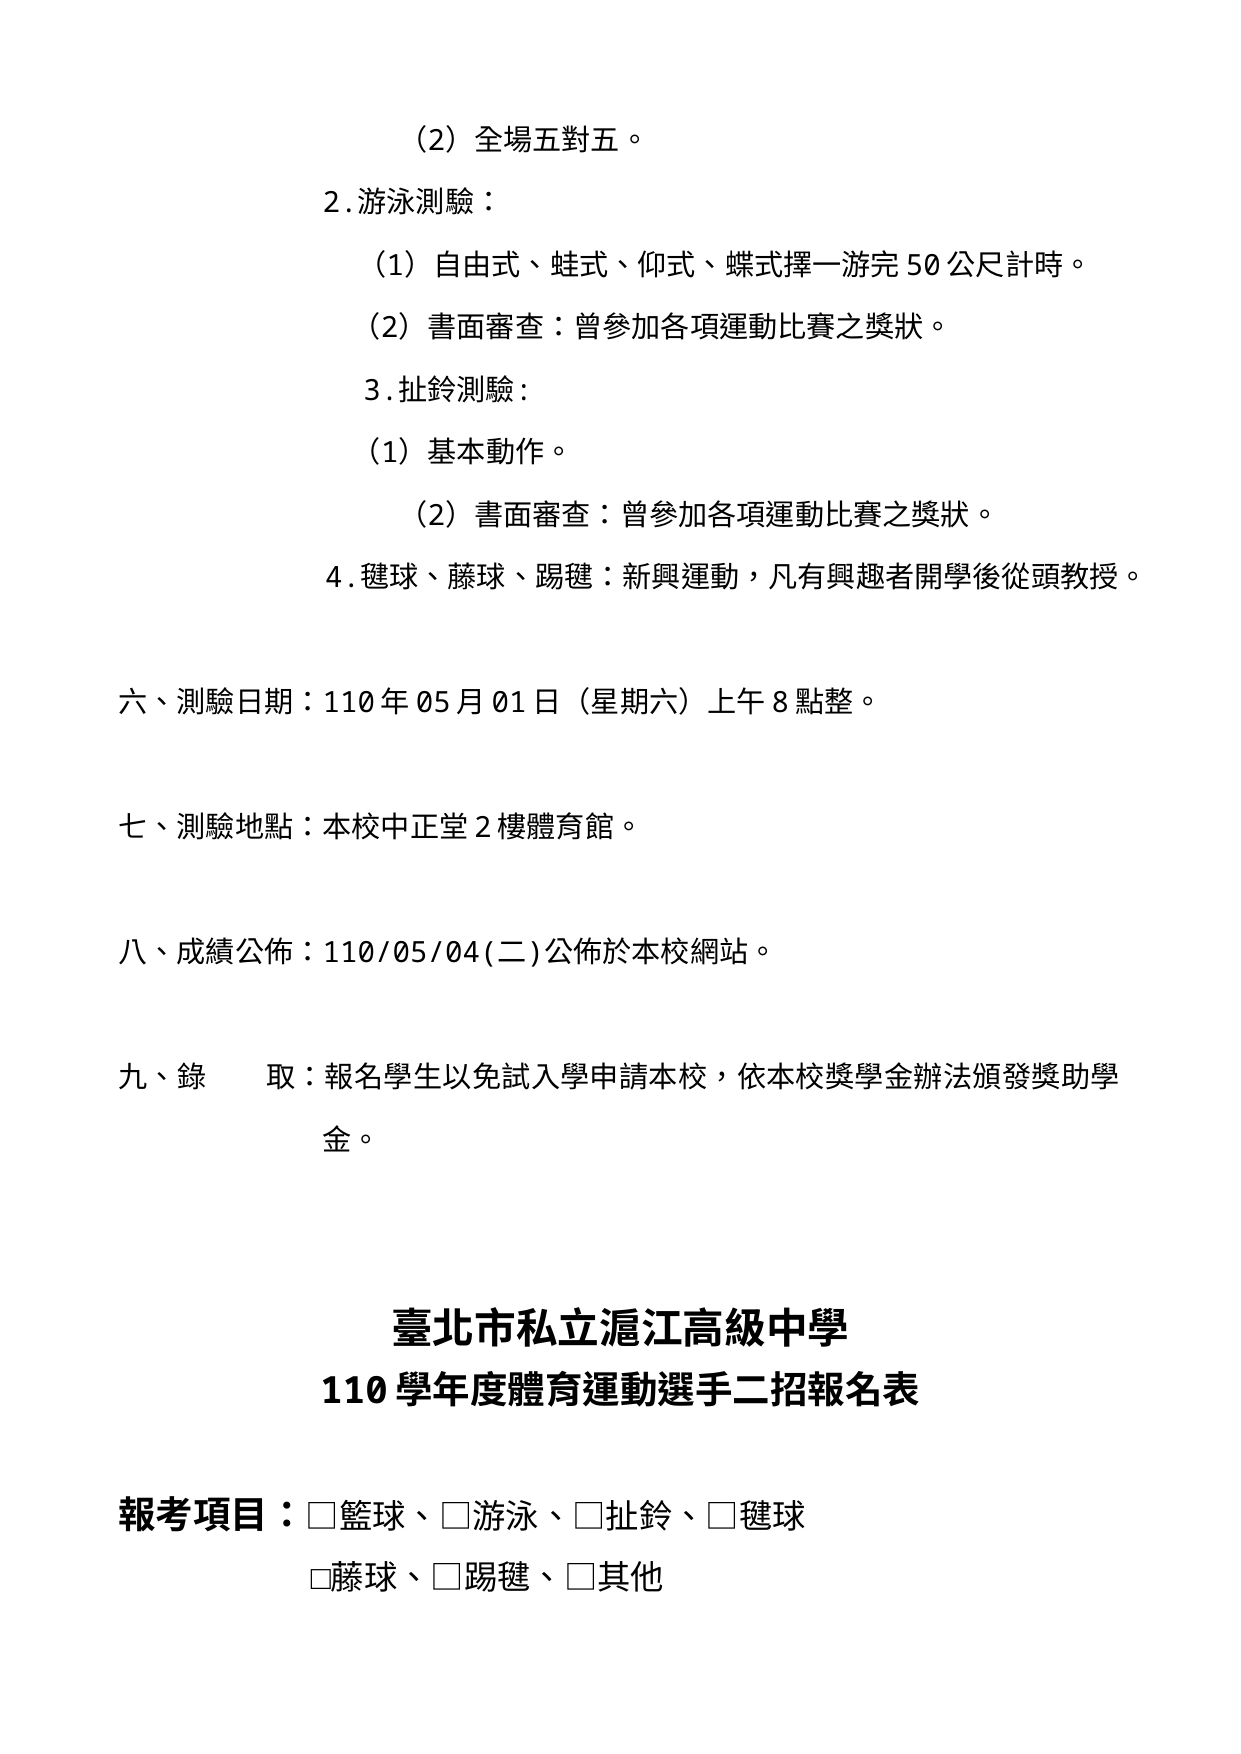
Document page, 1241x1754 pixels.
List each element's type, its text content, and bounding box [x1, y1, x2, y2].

text 六、測驗日期：110年05月01日（星期六）上午8點整。 [118, 658, 1122, 721]
text □藤球、□踢毽、□其他 [311, 1533, 1122, 1596]
text 3.扯鈴測驗: [118, 346, 1122, 408]
text 八、成績公佈：110/05/04(二)公佈於本校網站。 [118, 908, 1122, 971]
text 報考項目：□籃球、□游泳、□扯鈴、□毽球 [118, 1471, 1122, 1533]
text 九、錄 取：報名學生以免試入學申請本校，依本校獎學金辦法頒發獎助學金。 [118, 1033, 1122, 1158]
text 110學年度體育運動選手二招報名表 [118, 1346, 1122, 1408]
text （2）書面審查：曾參加各項運動比賽之獎狀。 [118, 471, 1122, 533]
text 臺北市私立滬江高級中學 [118, 1283, 1122, 1346]
text 2.游泳測驗： [118, 158, 1122, 221]
text （1）基本動作。 [352, 408, 1122, 471]
text 4.毽球、藤球、踢毽：新興運動，凡有興趣者開學後從頭教授。 [325, 533, 1122, 596]
text （1）自由式、蛙式、仰式、蝶式擇一游完50公尺計時。 [118, 221, 1122, 283]
text （2）書面審查：曾參加各項運動比賽之獎狀。 [118, 283, 1122, 346]
text 七、測驗地點：本校中正堂2樓體育館。 [118, 783, 1122, 846]
text （2）全場五對五。 [118, 96, 1122, 158]
